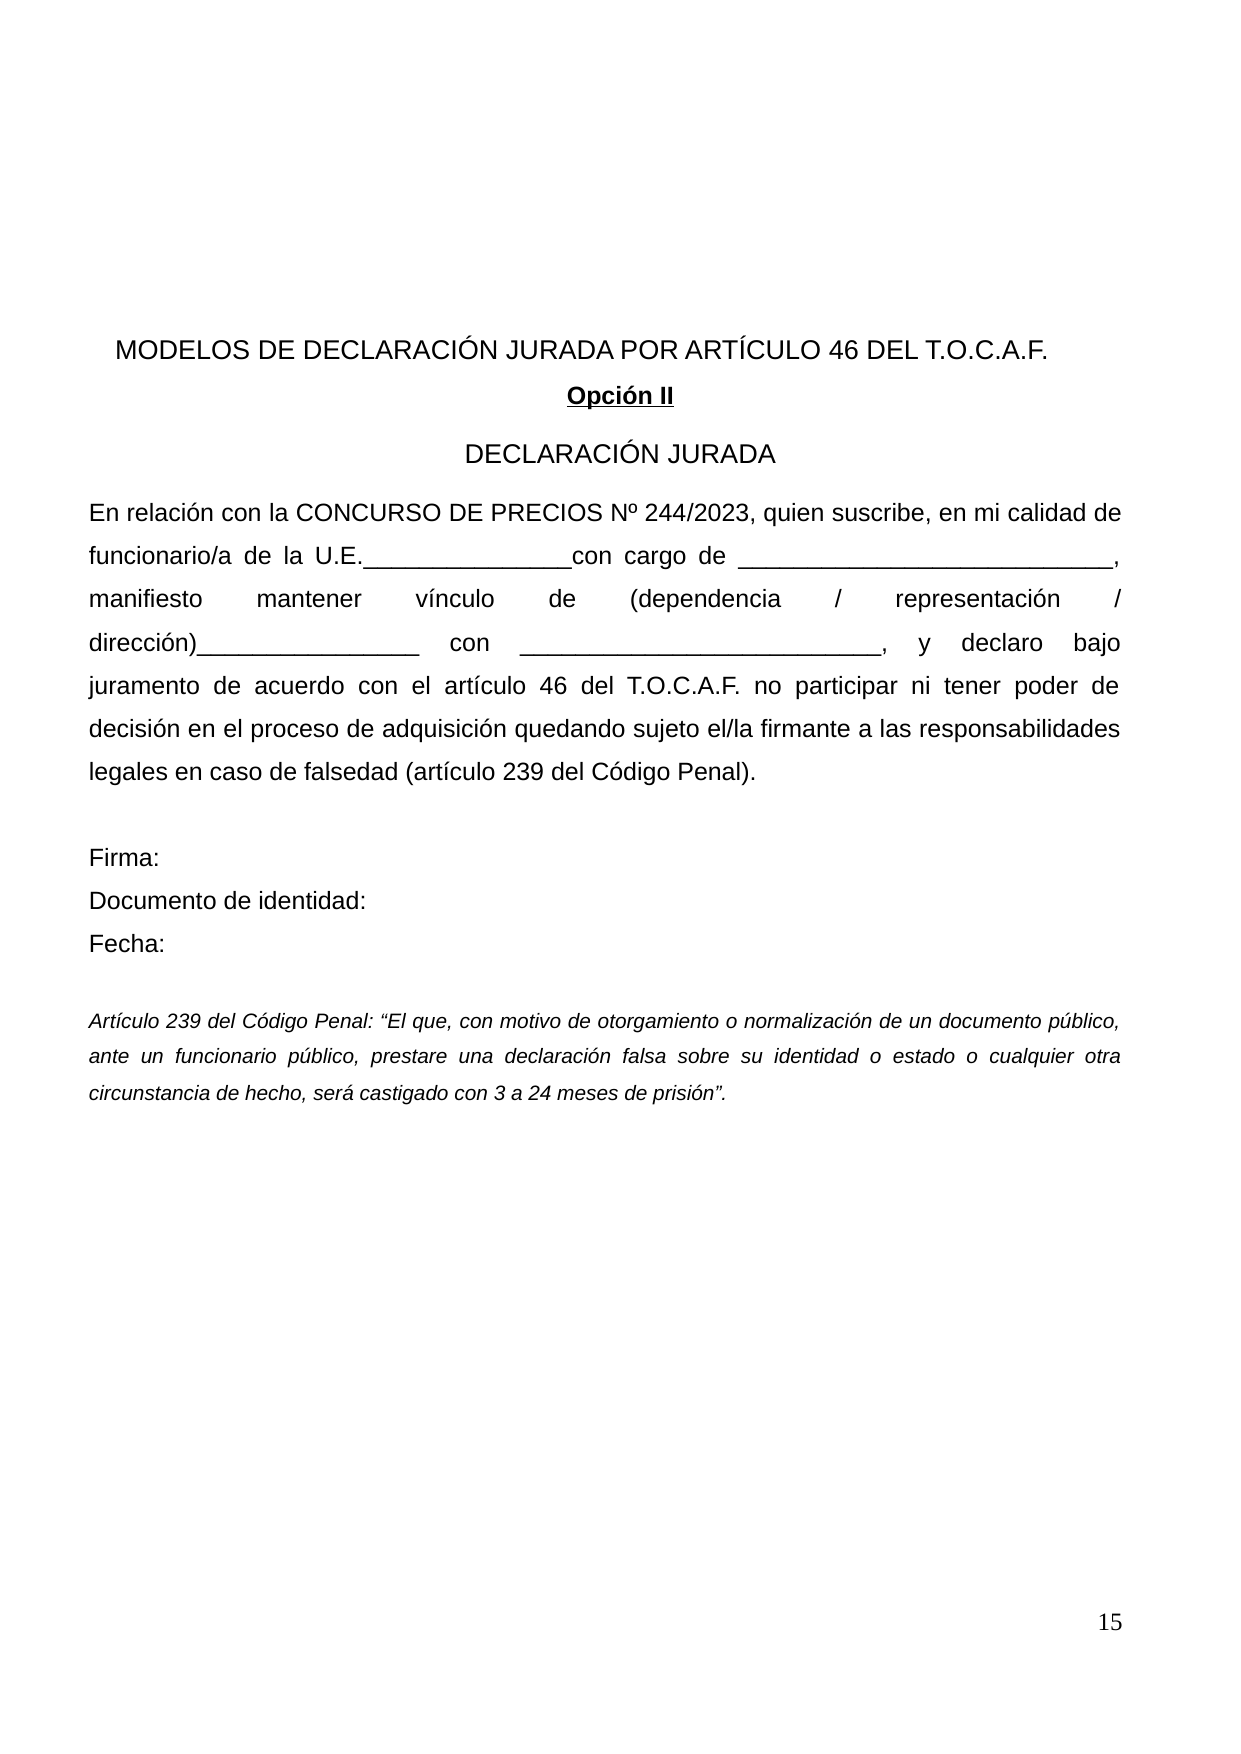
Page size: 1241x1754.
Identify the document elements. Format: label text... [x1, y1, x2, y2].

text Firma: [89, 843, 1122, 872]
text Documento de identidad: [89, 886, 1122, 915]
text Opción II [118, 381, 1122, 409]
text En relación con la CONCURSO DE PRECIOS Nº 244/2023, quien suscribe, en mi calidad de funcionario/a de la U.E._______________con cargo de ___________________________, manifiesto mantener vínculo de (dependencia / representación / dirección)________________ con __________________________, y declaro bajo juramento de acuerdo con el artículo 46 del T.O.C.A.F. no participar ni tener poder de decisión en el proceso de adquisición quedando sujeto el/la firmante a las responsabilidades legales en caso de falsedad (artículo 239 del Código Penal). [89, 498, 1122, 786]
text Fecha: [89, 929, 1122, 958]
text DECLARACIÓN JURADA [118, 438, 1122, 469]
text Artículo 239 del Código Penal: “El que, con motivo de otorgamiento o normalización de un documento público, ante un funcionario público, prestare una declaración falsa sobre su identidad o estado o cualquier otra circunstancia de hecho, será castigado con 3 a 24 meses de prisión”. [89, 1008, 1122, 1104]
subtitle MODELOS DE DECLARACIÓN JURADA POR ARTÍCULO 46 DEL T.O.C.A.F. [41, 334, 1122, 365]
